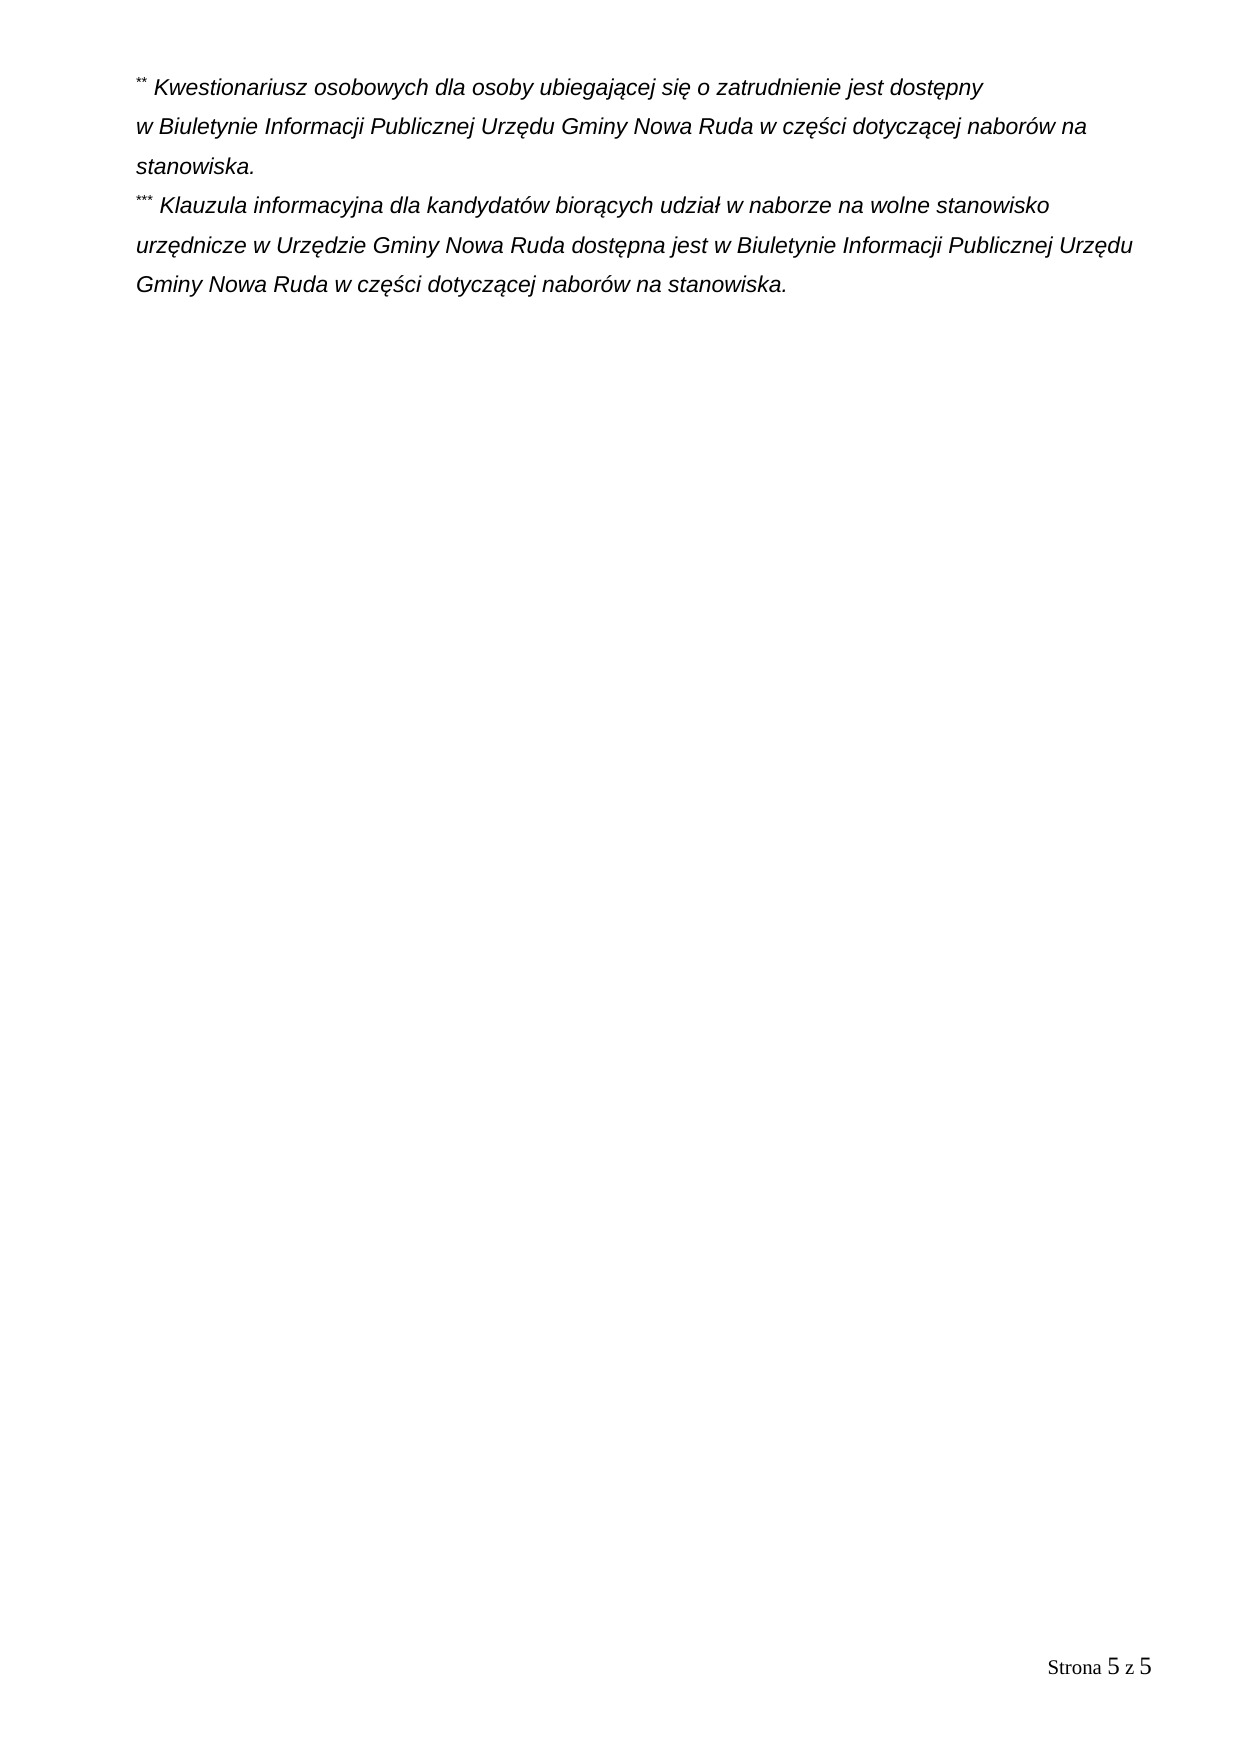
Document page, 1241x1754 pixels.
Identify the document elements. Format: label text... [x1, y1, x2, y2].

text ** Kwestionariusz osobowych dla osoby ubiegającej się o zatrudnienie jest dostępny w Biuletynie Informacji Publicznej Urzędu Gminy Nowa Ruda w części dotyczącej naborów na stanowiska. [136, 74, 1152, 179]
text *** Klauzula informacyjna dla kandydatów biorących udział w naborze na wolne stanowisko urzędnicze w Urzędzie Gminy Nowa Ruda dostępna jest w Biuletynie Informacji Publicznej Urzędu Gminy Nowa Ruda w części dotyczącej naborów na stanowiska. [136, 192, 1152, 298]
